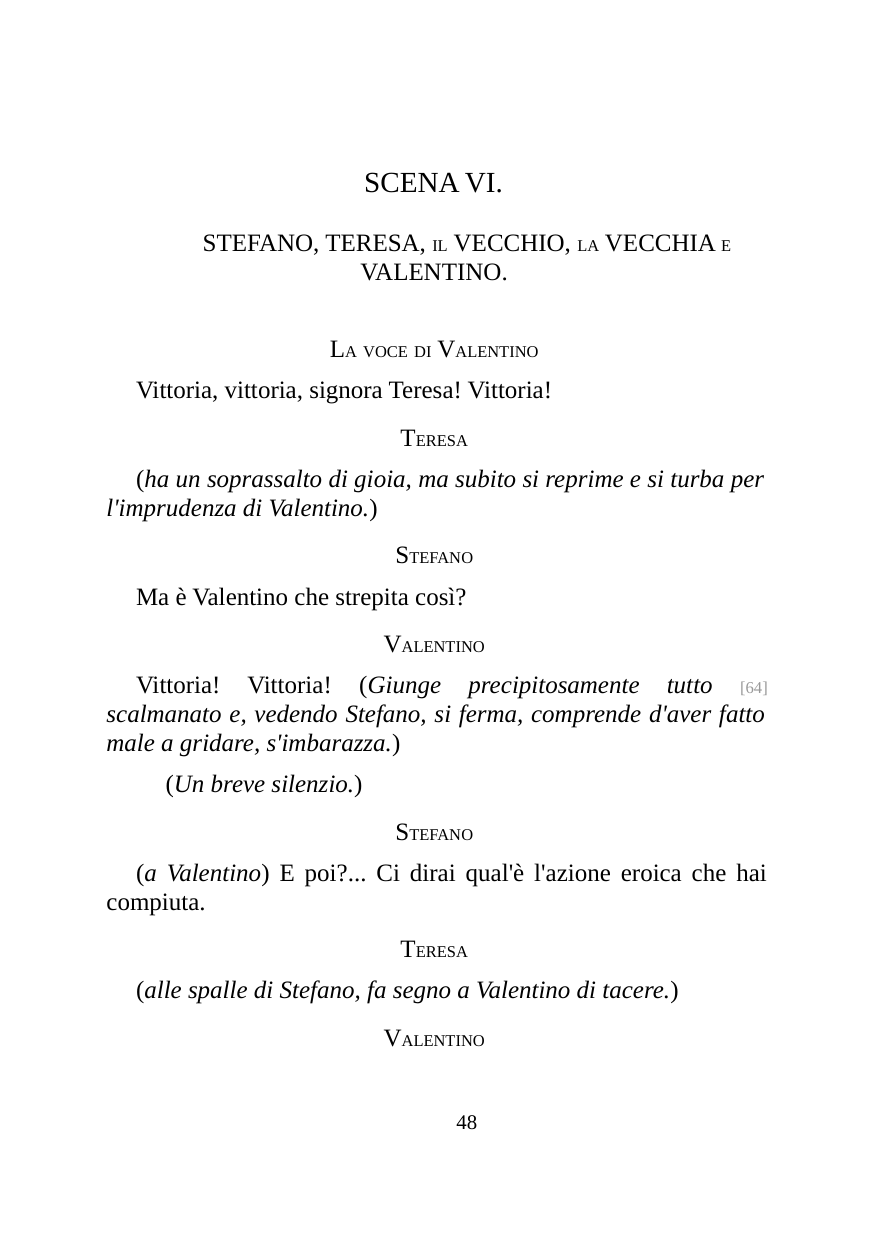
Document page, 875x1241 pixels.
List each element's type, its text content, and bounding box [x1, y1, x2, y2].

text (a Valentino) E poi?... Ci dirai qual'è l'azione eroica che hai compiuta. [106, 858, 768, 915]
text (ha un soprassalto di gioia, ma subito si reprime e si turba per l'imprudenza di Valentino.) [106, 464, 768, 522]
text Vittoria, vittoria, signora Teresa! Vittoria! [106, 375, 768, 404]
text Valentino [106, 629, 768, 658]
text Stefano [106, 817, 768, 845]
text (Un breve silenzio.) [106, 769, 768, 798]
text Vittoria! Vittoria! (Giunge precipitosamente tutto [64] scalmanato e, vedendo Stefano, si ferma, comprende d'aver fatto male a gridare, s'imbarazza.) [106, 670, 768, 757]
text Teresa [106, 423, 768, 452]
text STEFANO, TERESA, il VECCHIO, la VECCHIA e VALENTINO. [106, 228, 768, 286]
text Ma è Valentino che strepita così? [106, 582, 768, 610]
subtitle SCENA VI. [106, 165, 768, 199]
text La voce di Valentino [106, 334, 768, 363]
text Stefano [106, 540, 768, 569]
text Valentino [106, 1023, 768, 1052]
text (alle spalle di Stefano, fa segno a Valentino di tacere.) [106, 975, 768, 1004]
text Teresa [106, 934, 768, 963]
